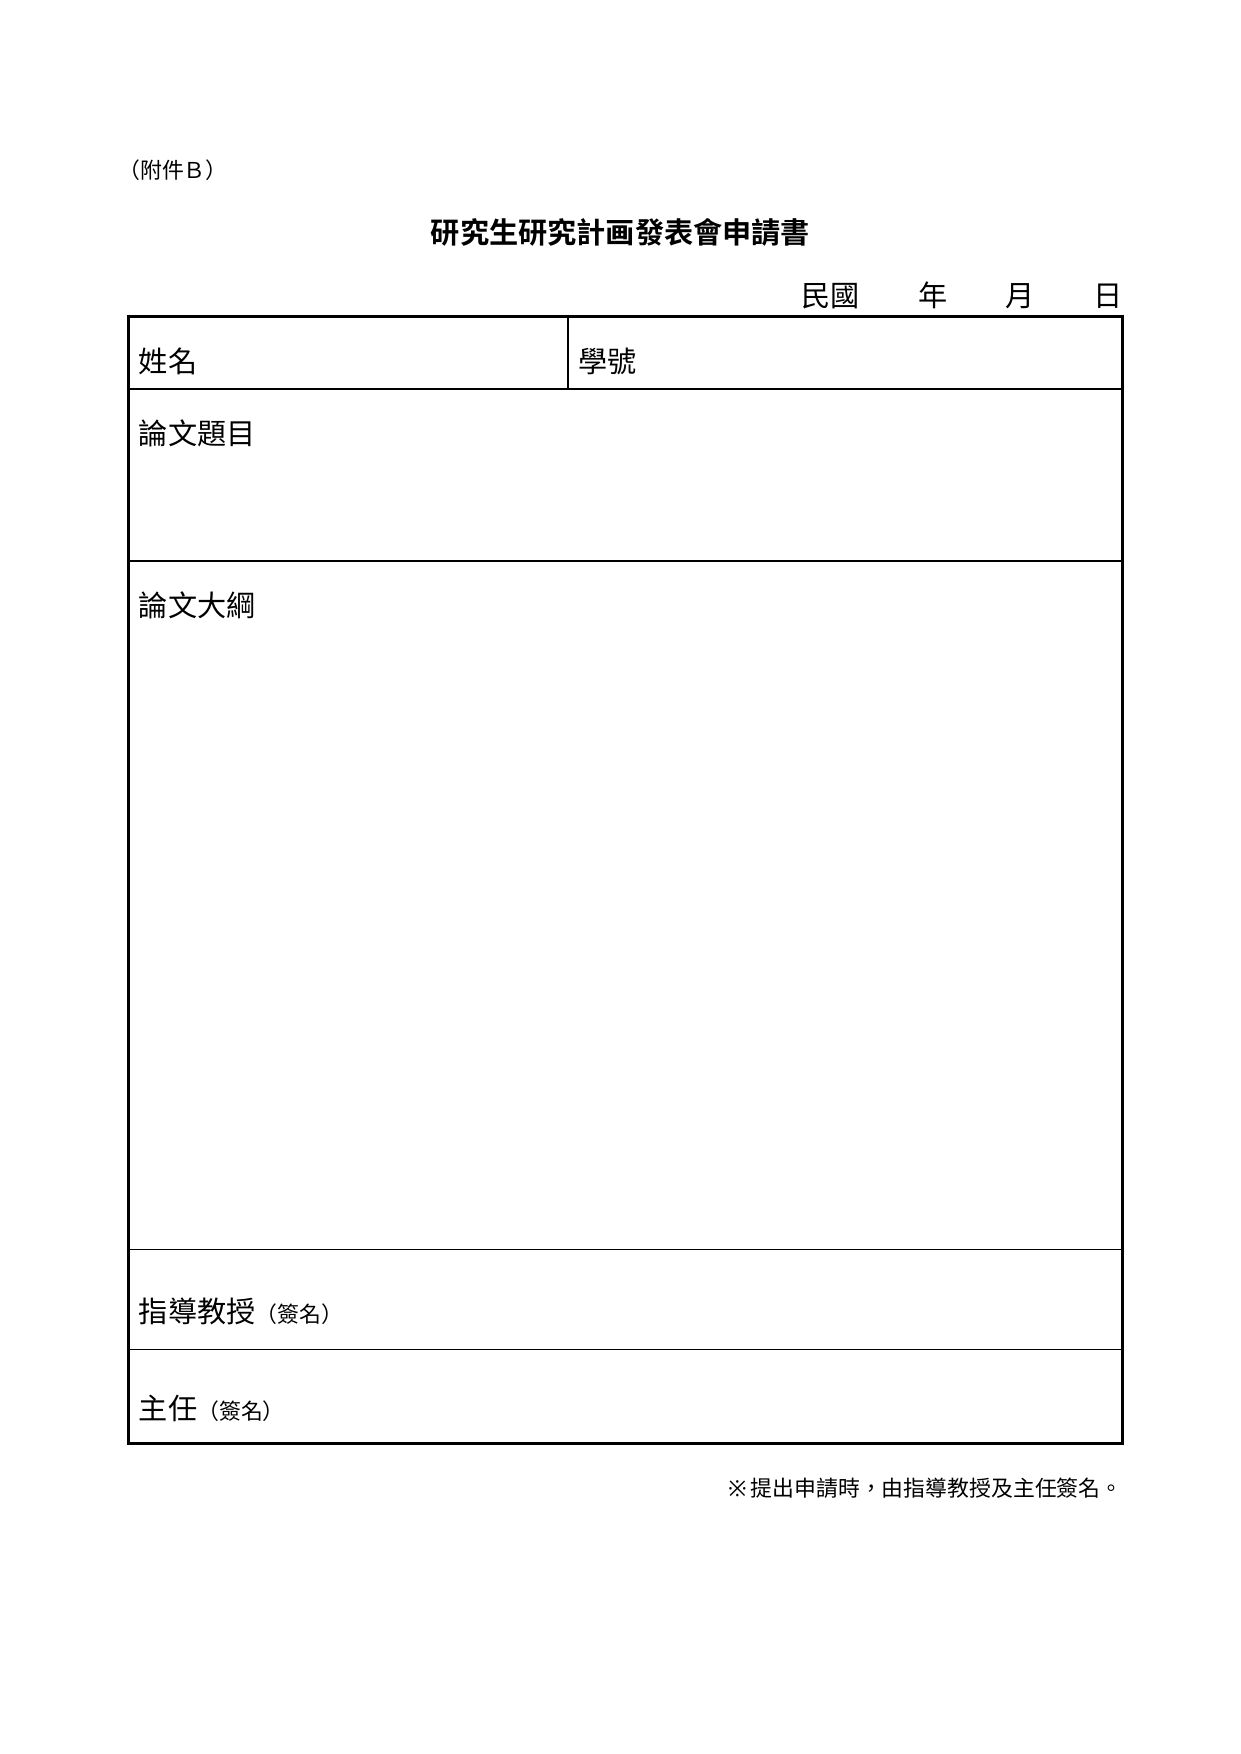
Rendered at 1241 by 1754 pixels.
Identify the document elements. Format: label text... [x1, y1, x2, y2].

text 民國 年 月 日 [118, 252, 1122, 314]
text ※提出申請時，由指導教授及主任簽名。 [118, 1445, 1122, 1508]
table_header 學號 [569, 318, 1121, 388]
table_cell 論文大綱 [130, 562, 1121, 1249]
text 研究生研究計画發表會申請書 [118, 189, 1122, 252]
table_cell 主任（簽名） [130, 1350, 1121, 1442]
table_cell 論文題目 [130, 390, 1121, 559]
table_cell 指導教授（簽名） [130, 1250, 1121, 1349]
text （附件Ｂ） [118, 127, 1122, 189]
table_header 姓名 [130, 318, 567, 388]
